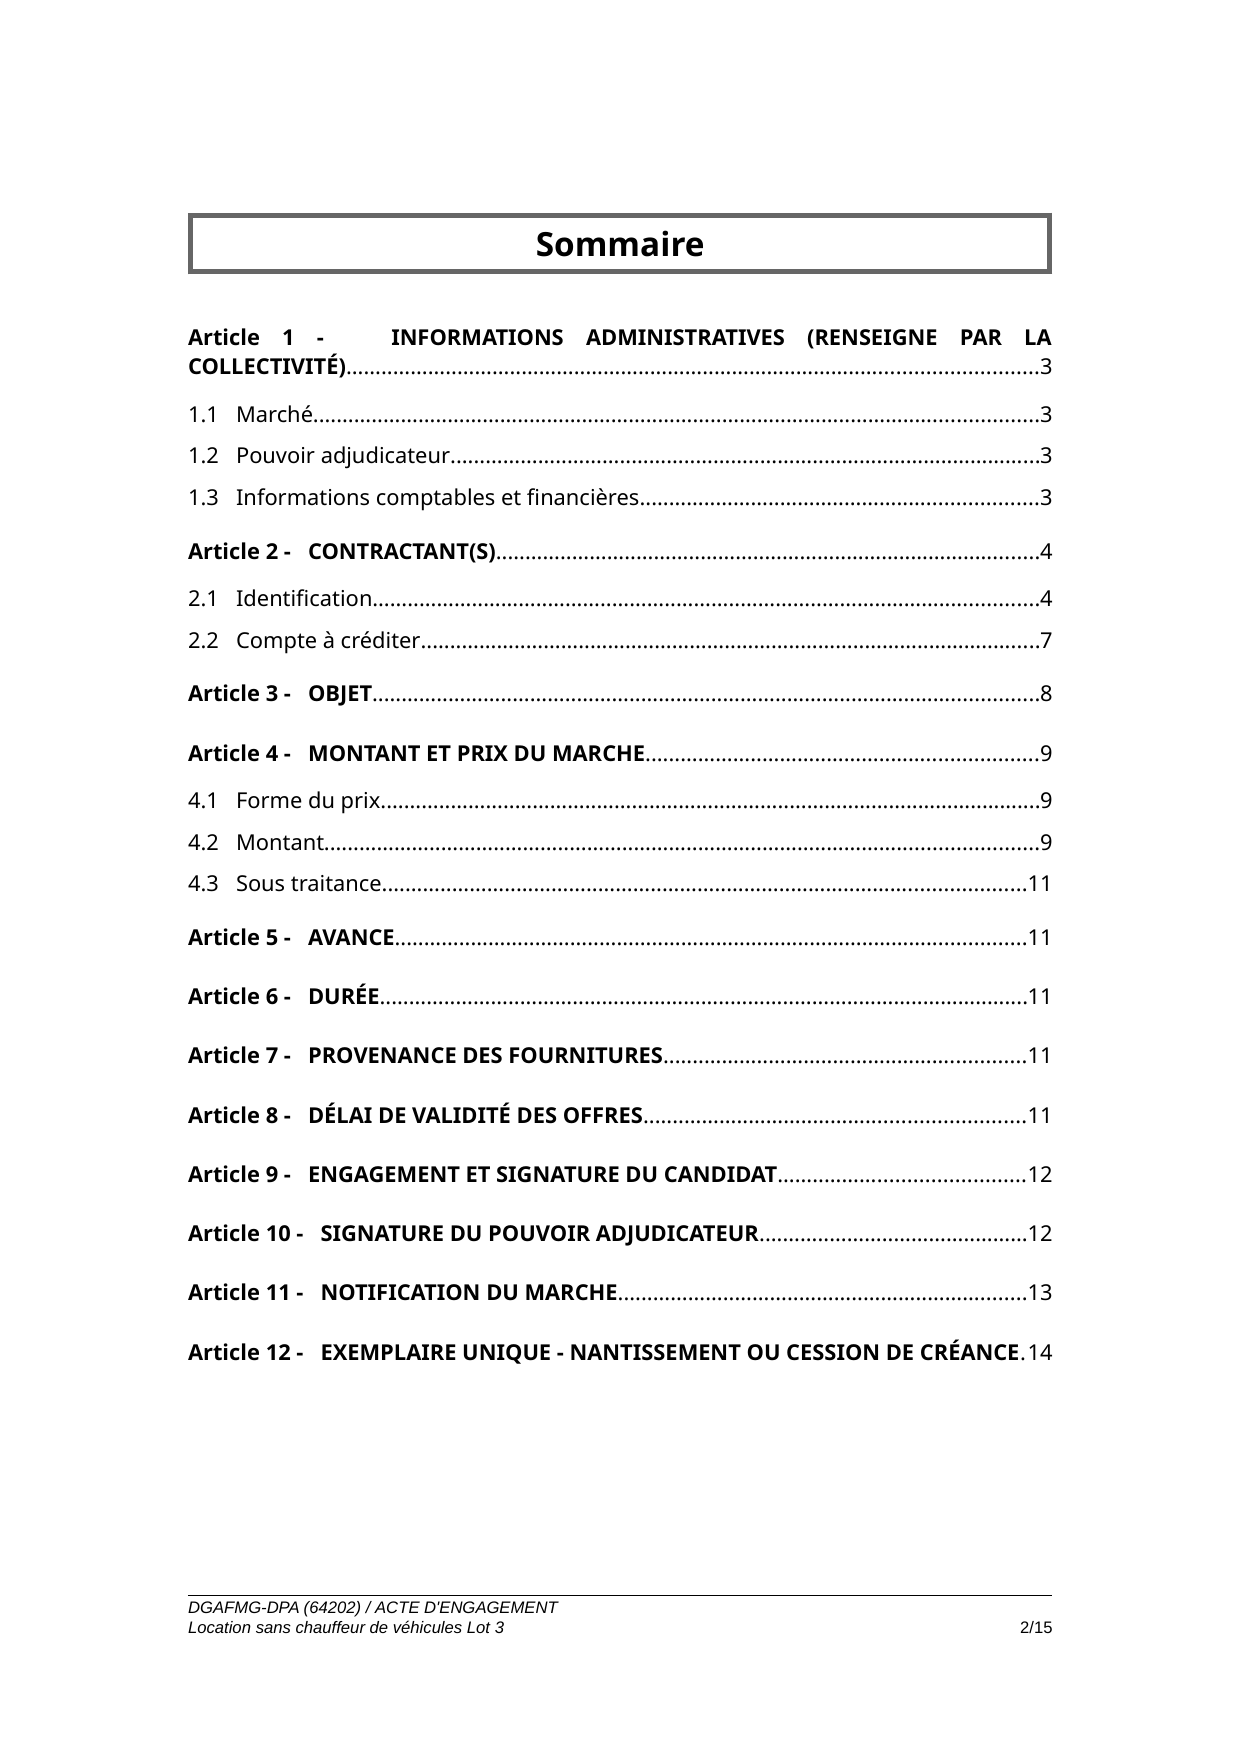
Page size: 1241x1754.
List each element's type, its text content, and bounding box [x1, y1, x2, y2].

text Article 1 - INFORMATIONS ADMINISTRATIVES (RENSEIGNE PAR LA COLLECTIVITÉ) 3 [188, 322, 1052, 381]
text Article 12 - EXEMPLAIRE UNIQUE - NANTISSEMENT OU CESSION DE CRÉANCE 14 [188, 1337, 1052, 1366]
subtitle Sommaire [193, 218, 1047, 269]
text Article 4 - MONTANT ET PRIX DU MARCHE 9 [188, 737, 1052, 767]
text Article 9 - ENGAGEMENT ET SIGNATURE DU CANDIDAT 12 [188, 1159, 1052, 1189]
text Article 8 - DÉLAI DE VALIDITÉ DES OFFRES 11 [188, 1099, 1052, 1129]
text Article 10 - SIGNATURE DU POUVOIR ADJUDICATEUR 12 [188, 1218, 1052, 1248]
text Article 11 - NOTIFICATION DU MARCHE 13 [188, 1277, 1052, 1307]
text 2.1 Identification 4 [188, 583, 1052, 613]
text Article 6 - DURÉE 11 [188, 981, 1052, 1011]
text Article 2 - CONTRACTANT(S) 4 [188, 536, 1052, 565]
text 4.2 Montant 9 [188, 827, 1052, 856]
text 1.2 Pouvoir adjudicateur 3 [188, 441, 1052, 470]
text 1.3 Informations comptables et financières 3 [188, 482, 1052, 512]
text Article 5 - AVANCE 11 [188, 922, 1052, 952]
text 4.3 Sous traitance 11 [188, 868, 1052, 898]
text 2.2 Compte à créditer 7 [188, 625, 1052, 654]
text Article 7 - PROVENANCE DES FOURNITURES 11 [188, 1040, 1052, 1070]
text 1.1 Marché 3 [188, 399, 1052, 429]
text Article 3 - OBJET 8 [188, 678, 1052, 708]
text 4.1 Forme du prix 9 [188, 785, 1052, 815]
